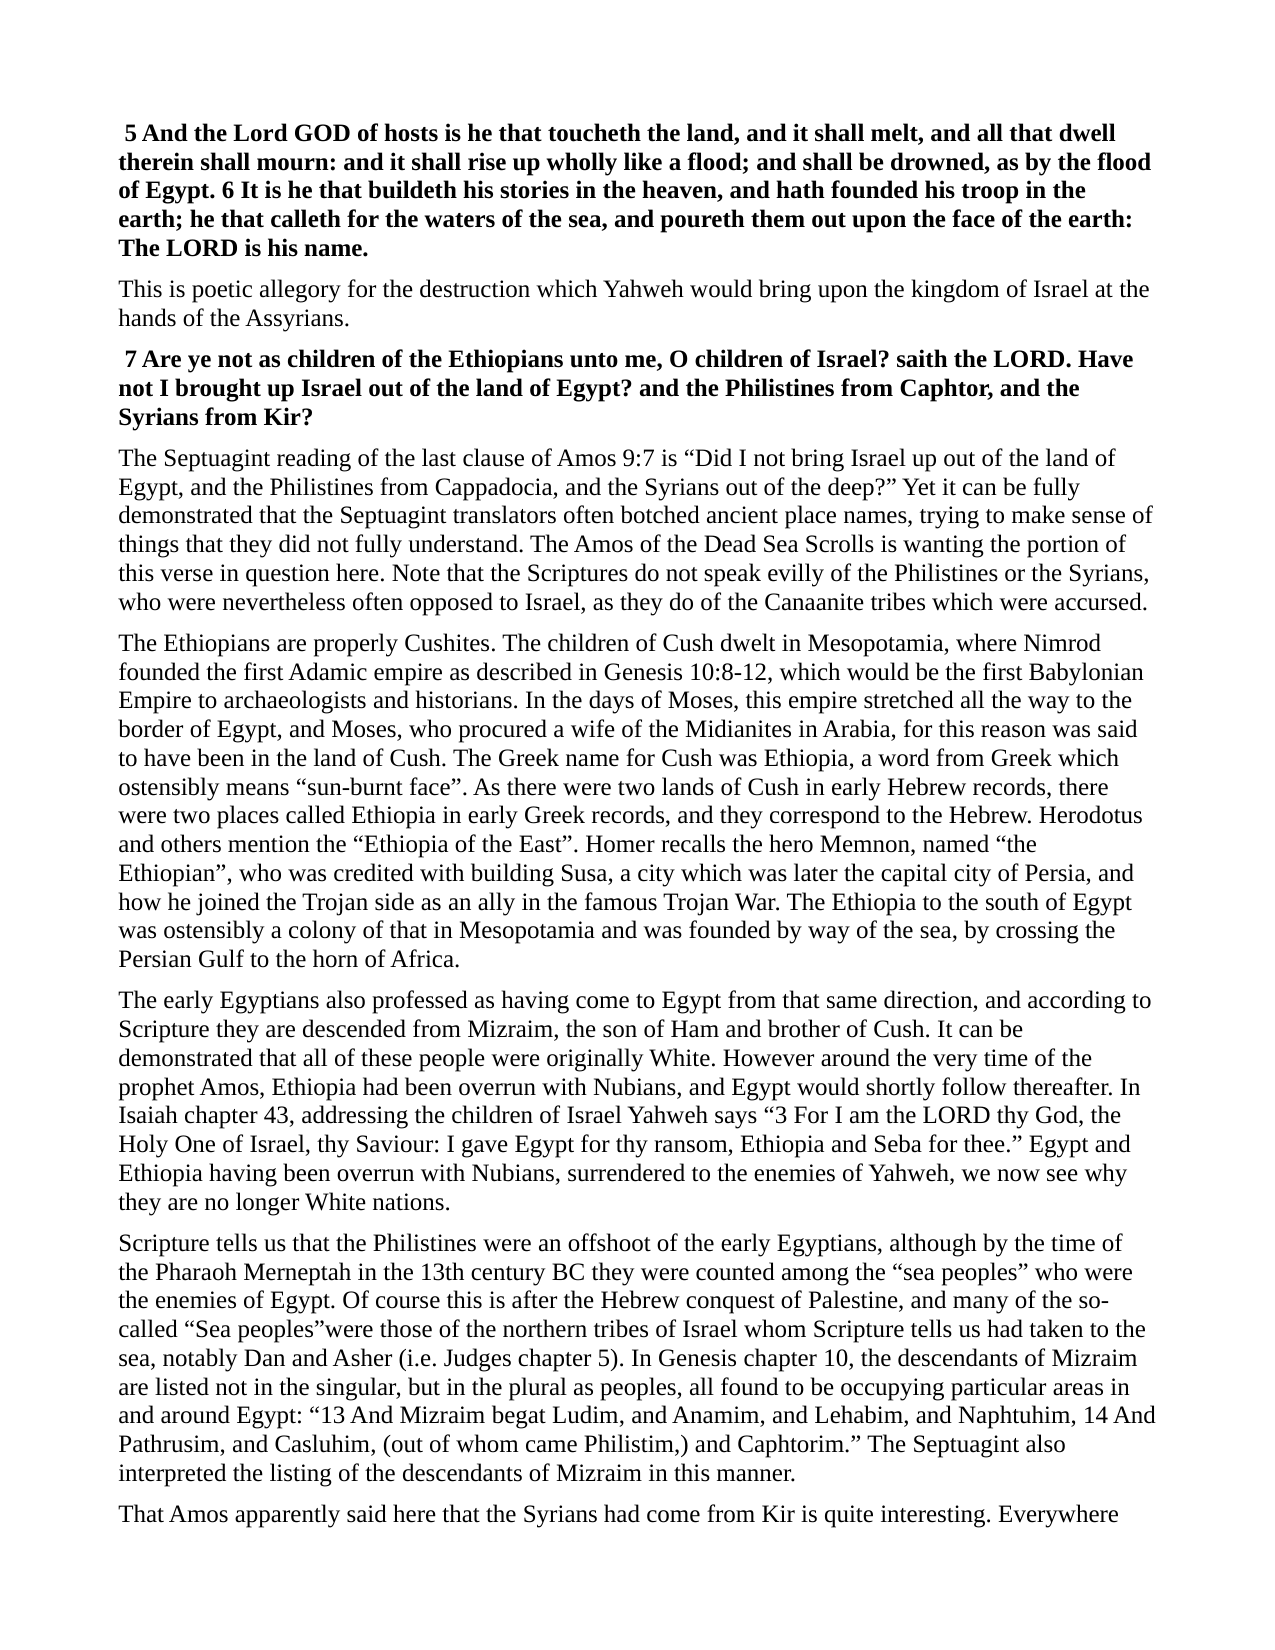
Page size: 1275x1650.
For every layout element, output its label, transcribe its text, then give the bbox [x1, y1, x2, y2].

text This is poetic allegory for the destruction which Yahweh would bring upon the kingdom of Israel at the hands of the Assyrians. [118, 274, 1157, 332]
text That Amos apparently said here that the Syrians had come from Kir is quite interesting. Everywhere [118, 1499, 1157, 1528]
text 5 And the Lord GOD of hosts is he that toucheth the land, and it shall melt, and all that dwell therein shall mourn: and it shall rise up wholly like a flood; and shall be drowned, as by the flood of Egypt. 6 It is he that buildeth his stories in the heaven, and hath founded his troop in the earth; he that calleth for the waters of the sea, and poureth them out upon the face of the earth: The LORD is his name. [118, 118, 1157, 262]
text The early Egyptians also professed as having come to Egypt from that same direction, and according to Scripture they are descended from Mizraim, the son of Ham and brother of Cush. It can be demonstrated that all of these people were originally White. However around the very time of the prophet Amos, Ethiopia had been overrun with Nubians, and Egypt would shortly follow thereafter. In Isaiah chapter 43, addressing the children of Israel Yahweh says “3 For I am the LORD thy God, the Holy One of Israel, thy Saviour: I gave Egypt for thy ransom, Ethiopia and Seba for thee.” Egypt and Ethiopia having been overrun with Nubians, surrendered to the enemies of Yahweh, we now see why they are no longer White nations. [118, 986, 1157, 1216]
text Scripture tells us that the Philistines were an offshoot of the early Egyptians, although by the time of the Pharaoh Merneptah in the 13th century BC they were counted among the “sea peoples” who were the enemies of Egypt. Of course this is after the Hebrew conquest of Palestine, and many of the so-called “Sea peoples”were those of the northern tribes of Israel whom Scripture tells us had taken to the sea, notably Dan and Asher (i.e. Judges chapter 5). In Genesis chapter 10, the descendants of Mizraim are listed not in the singular, but in the plural as peoples, all found to be occupying particular areas in and around Egypt: “13 And Mizraim begat Ludim, and Anamim, and Lehabim, and Naphtuhim, 14 And Pathrusim, and Casluhim, (out of whom came Philistim,) and Caphtorim.” The Septuagint also interpreted the listing of the descendants of Mizraim in this manner. [118, 1228, 1157, 1487]
text The Septuagint reading of the last clause of Amos 9:7 is “Did I not bring Israel up out of the land of Egypt, and the Philistines from Cappadocia, and the Syrians out of the deep?” Yet it can be fully demonstrated that the Septuagint translators often botched ancient place names, trying to make sense of things that they did not fully understand. The Amos of the Dead Sea Scrolls is wanting the portion of this verse in question here. Note that the Scriptures do not speak evilly of the Philistines or the Syrians, who were nevertheless often opposed to Israel, as they do of the Canaanite tribes which were accursed. [118, 443, 1157, 616]
text The Ethiopians are properly Cushites. The children of Cush dwelt in Mesopotamia, where Nimrod founded the first Adamic empire as described in Genesis 10:8-12, which would be the first Babylonian Empire to archaeologists and historians. In the days of Moses, this empire stretched all the way to the border of Egypt, and Moses, who procured a wife of the Midianites in Arabia, for this reason was said to have been in the land of Cush. The Greek name for Cush was Ethiopia, a word from Greek which ostensibly means “sun-burnt face”. As there were two lands of Cush in early Hebrew records, there were two places called Ethiopia in early Greek records, and they correspond to the Hebrew. Herodotus and others mention the “Ethiopia of the East”. Homer recalls the hero Memnon, named “the Ethiopian”, who was credited with building Susa, a city which was later the capital city of Persia, and how he joined the Trojan side as an ally in the famous Trojan War. The Ethiopia to the south of Egypt was ostensibly a colony of that in Mesopotamia and was founded by way of the sea, by crossing the Persian Gulf to the horn of Africa. [118, 628, 1157, 973]
text 7 Are ye not as children of the Ethiopians unto me, O children of Israel? saith the LORD. Have not I brought up Israel out of the land of Egypt? and the Philistines from Caphtor, and the Syrians from Kir? [118, 344, 1157, 431]
